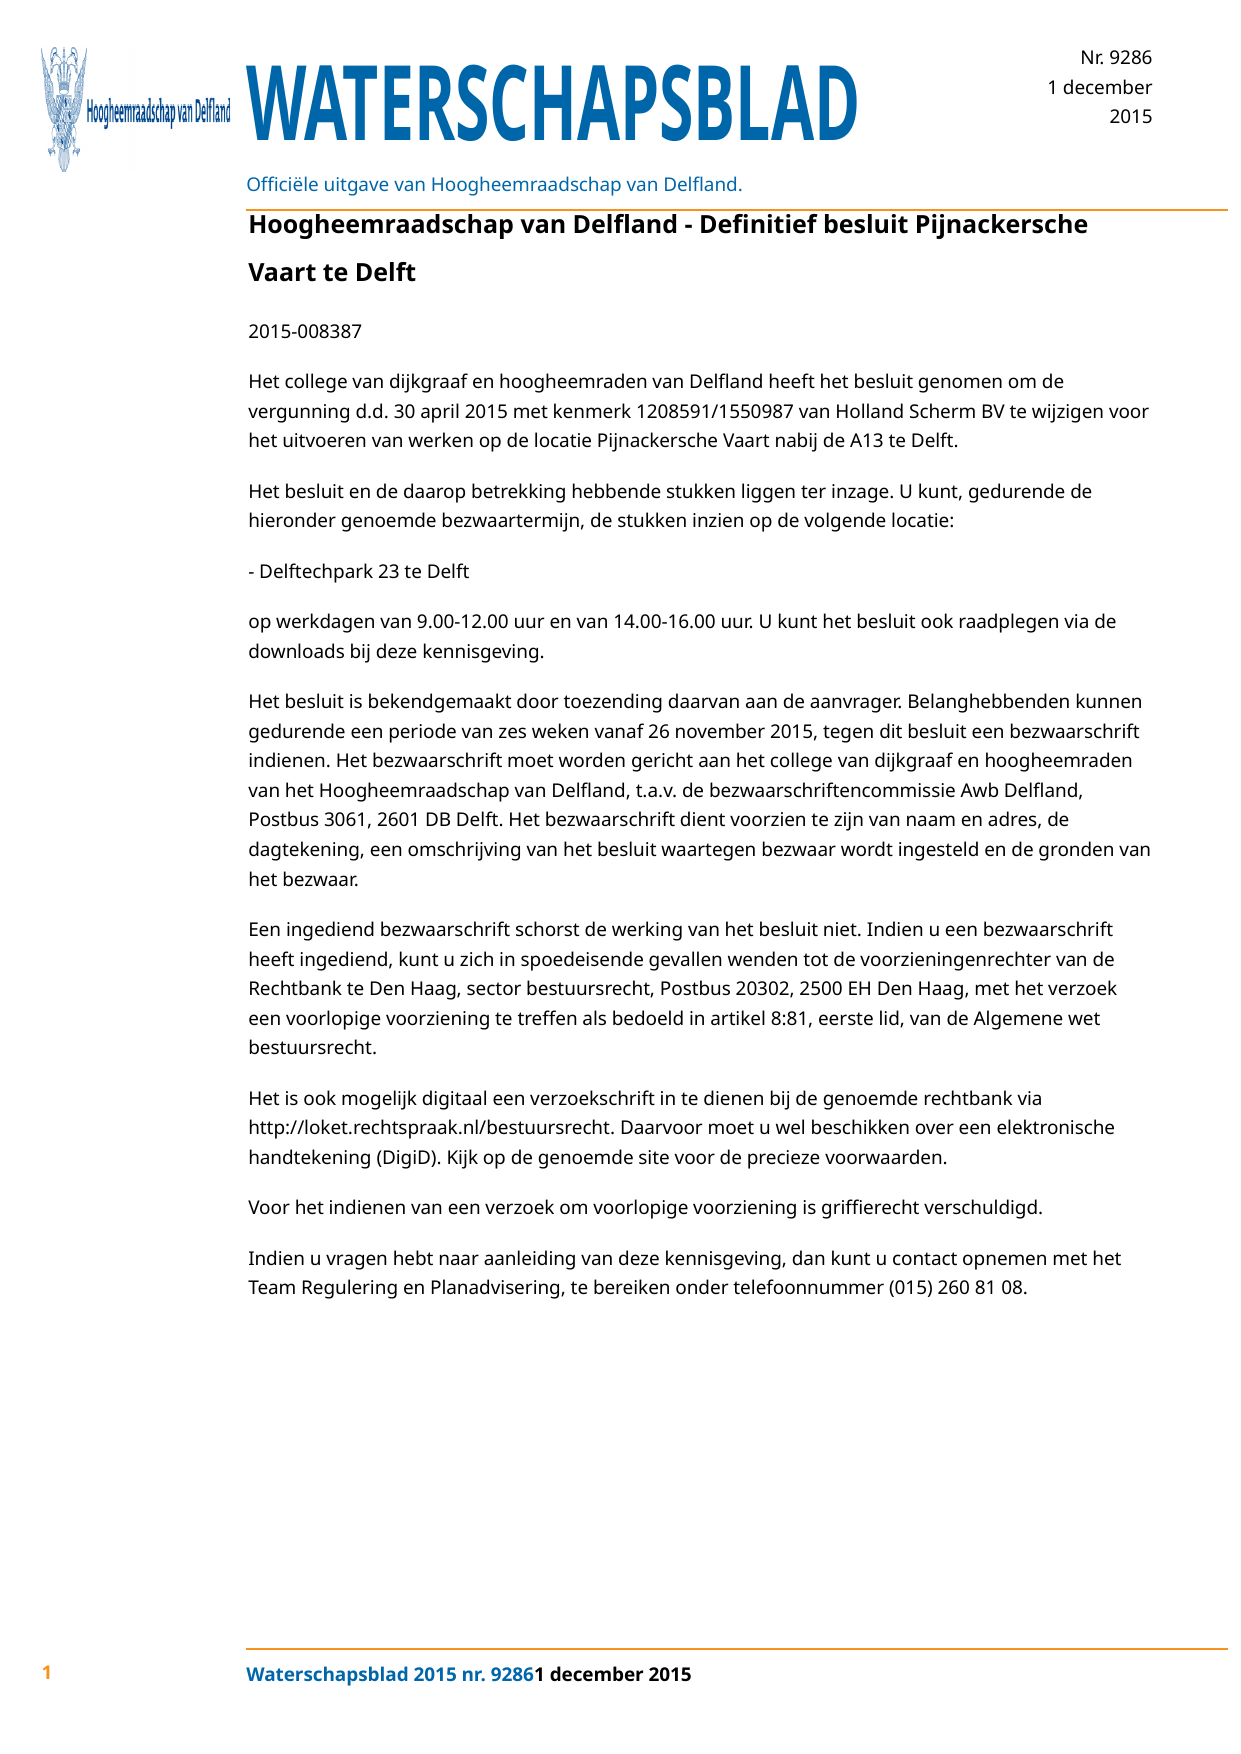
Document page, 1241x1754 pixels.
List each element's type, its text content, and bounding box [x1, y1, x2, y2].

text Indien u vragen hebt naar aanleiding van deze kennisgeving, dan kunt u contact opnemen met het Team Regulering en Planadvisering, te bereiken onder telefoonnummer (015) 260 81 08. [248, 1245, 1152, 1300]
text Het besluit is bekendgemaakt door toezending daarvan aan de aanvrager. Belanghebbenden kunnen gedurende een periode van zes weken vanaf 26 november 2015, tegen dit besluit een bezwaarschrift indienen. Het bezwaarschrift moet worden gericht aan het college van dijkgraaf en hoogheemraden van het Hoogheemraadschap van Delfland, t.a.v. de bezwaarschriftencommissie Awb Delfland, Postbus 3061, 2601 DB Delft. Het bezwaarschrift dient voorzien te zijn van naam en adres, de dagtekening, een omschrijving van het besluit waartegen bezwaar wordt ingesteld en de gronden van het bezwaar. [248, 688, 1152, 892]
text Voor het indienen van een verzoek om voorlopige voorziening is griffierecht verschuldigd. [248, 1194, 1152, 1220]
text Het is ook mogelijk digitaal een verzoekschrift in te dienen bij de genoemde rechtbank via http://loket.rechtspraak.nl/bestuursrecht. Daarvoor moet u wel beschikken over een elektronische handtekening (DigiD). Kijk op de genoemde site voor de precieze voorwaarden. [248, 1085, 1152, 1170]
text - Delftechpark 23 te Delft [248, 558, 1152, 584]
text 2015-008387 [248, 318, 1152, 344]
text Hoogheemraadschap van Delfland - Definitief besluit Pijnackersche Vaart te Delft [248, 211, 1152, 288]
text Een ingediend bezwaarschrift schorst de werking van het besluit niet. Indien u een bezwaarschrift heeft ingediend, kunt u zich in spoedeisende gevallen wenden tot de voorzieningenrechter van de Rechtbank te Den Haag, sector bestuursrecht, Postbus 20302, 2500 EH Den Haag, met het verzoek een voorlopige voorziening te treffen als bedoeld in artikel 8:81, eerste lid, van de Algemene wet bestuursrecht. [248, 916, 1152, 1060]
text Het college van dijkgraaf en hoogheemraden van Delfland heeft het besluit genomen om de vergunning d.d. 30 april 2015 met kenmerk 1208591/1550987 van Holland Scherm BV te wijzigen voor het uitvoeren van werken op de locatie Pijnackersche Vaart nabij de A13 te Delft. [248, 368, 1152, 453]
text Het besluit en de daarop betrekking hebbende stukken liggen ter inzage. U kunt, gedurende de hieronder genoemde bezwaartermijn, de stukken inzien op de volgende locatie: [248, 478, 1152, 533]
picture [41, 47, 231, 172]
text op werkdagen van 9.00-12.00 uur en van 14.00-16.00 uur. U kunt het besluit ook raadplegen via de downloads bij deze kennisgeving. [248, 608, 1152, 664]
